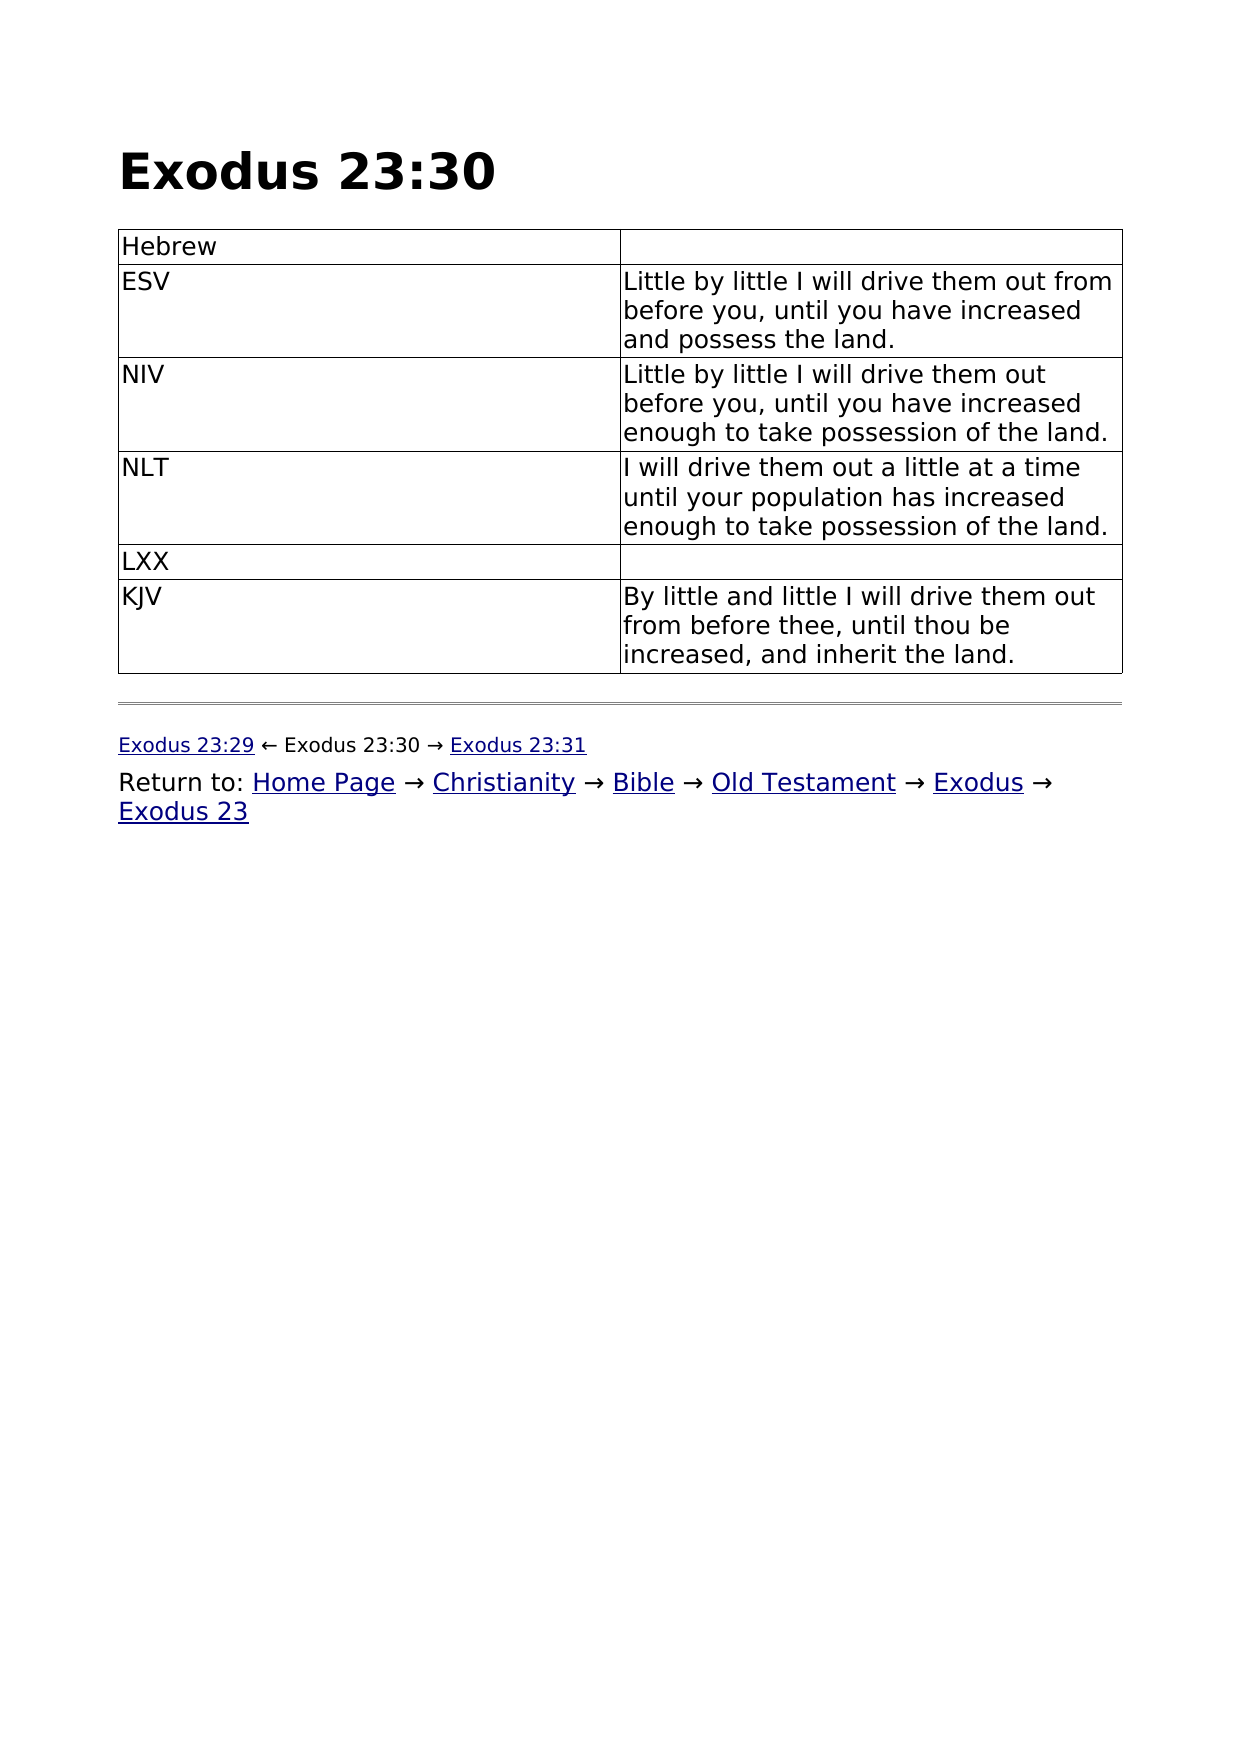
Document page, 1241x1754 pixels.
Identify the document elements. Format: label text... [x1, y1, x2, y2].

table_cell [621, 545, 1122, 579]
table_cell LXX [119, 545, 620, 579]
table_header Hebrew [119, 230, 620, 264]
text Exodus 23:29 ← Exodus 23:30 → Exodus 23:31 [118, 734, 1122, 768]
table_cell By little and little I will drive them out from before thee, until thou be increased, and inherit the land. [621, 580, 1122, 673]
table_cell NLT [119, 452, 620, 544]
table_header [621, 230, 1122, 264]
table_cell KJV [119, 580, 620, 673]
table_cell I will drive them out a little at a time until your population has increased enough to take possession of the land. [621, 452, 1122, 544]
table_cell NIV [119, 358, 620, 451]
text Return to: Home Page → Christianity → Bible → Old Testament → Exodus → Exodus 23 [118, 768, 1122, 826]
table_cell Little by little I will drive them out before you, until you have increased enough to take possession of the land. [621, 358, 1122, 451]
table_cell Little by little I will drive them out from before you, until you have increased and possess the land. [621, 265, 1122, 357]
subtitle Exodus 23:30 [118, 143, 1122, 201]
table_cell ESV [119, 265, 620, 357]
